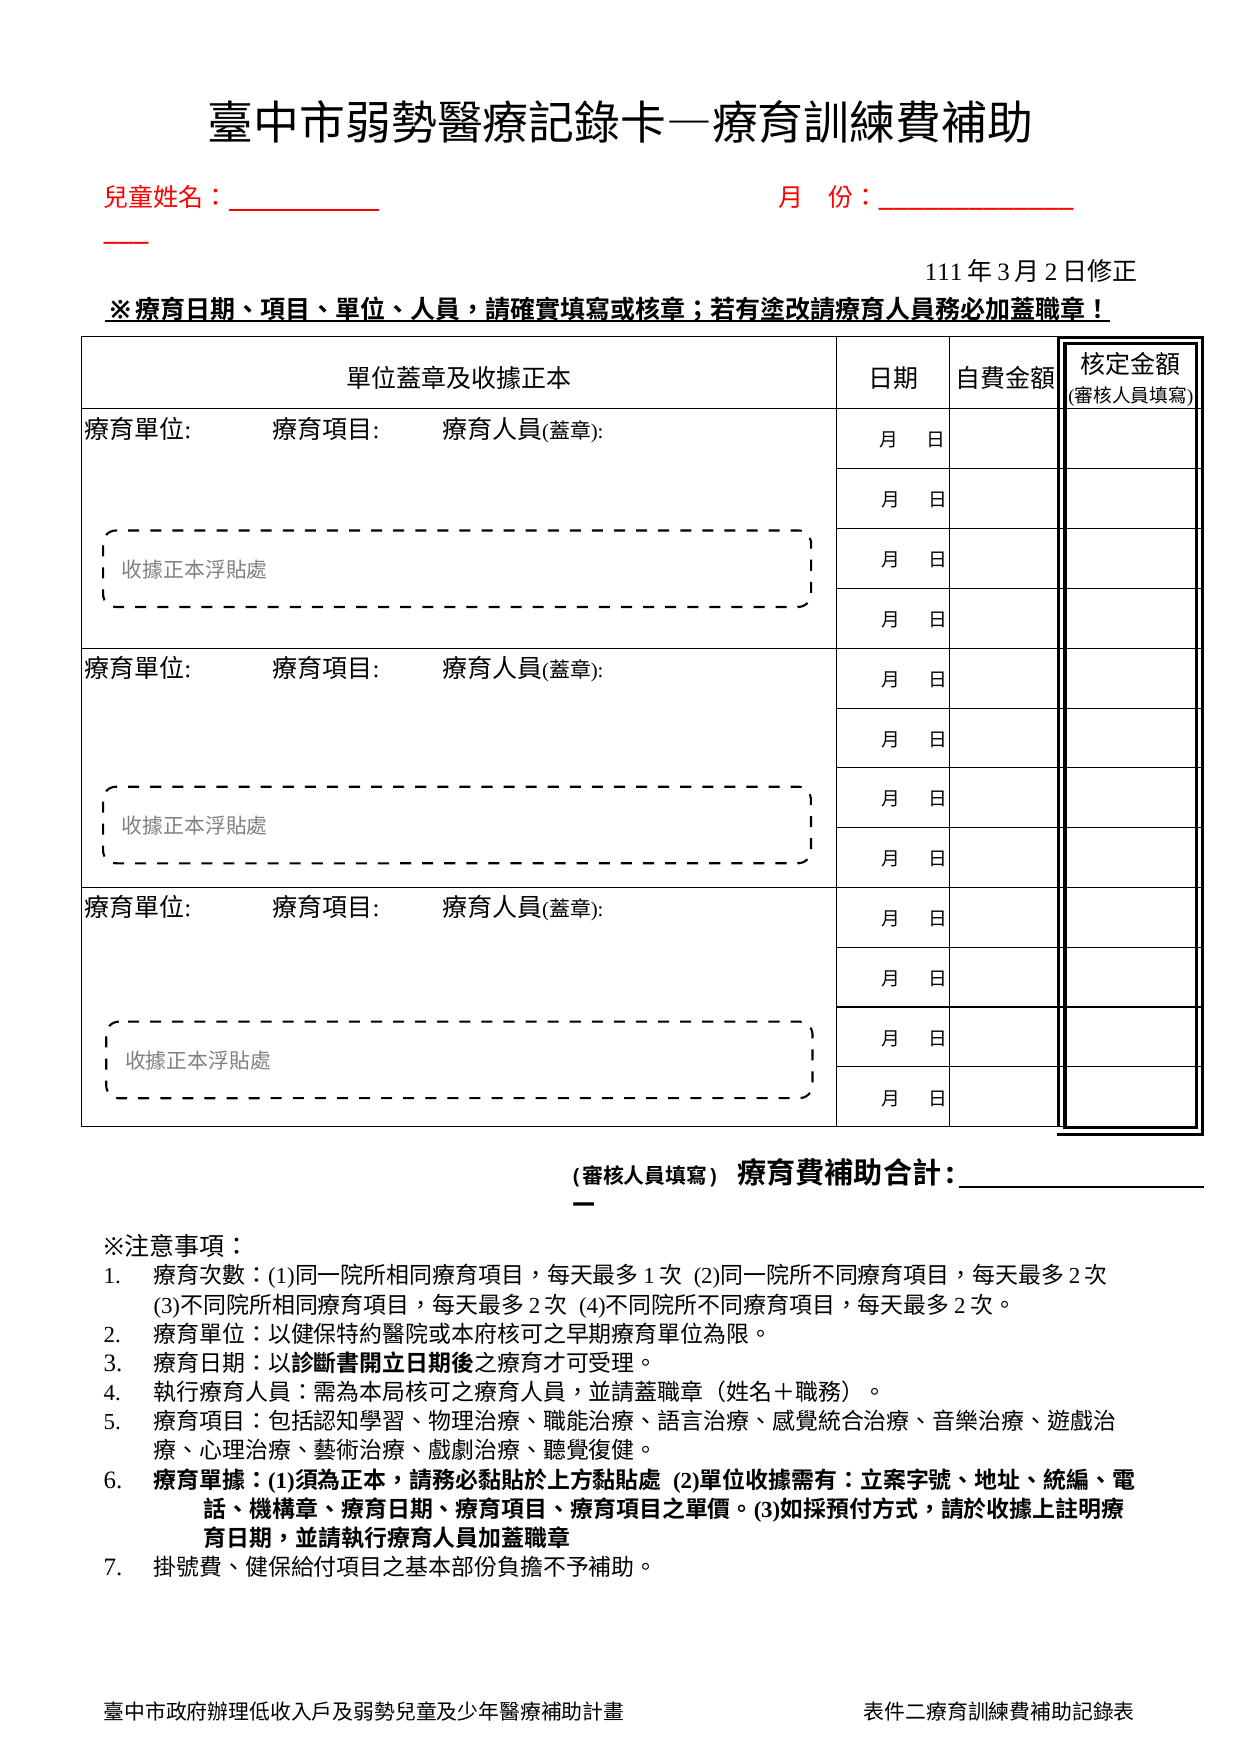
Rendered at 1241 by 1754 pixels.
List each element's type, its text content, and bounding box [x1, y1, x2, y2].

table_cell [1067, 649, 1195, 707]
table_cell 月 日 [837, 1067, 949, 1126]
list 執行療育人員：需為本局核可之療育人員，並請蓋職章（姓名＋職務）。 [103, 1377, 1137, 1406]
table_cell [950, 828, 1057, 887]
table_cell [950, 589, 1057, 648]
list 掛號費、健保給付項目之基本部份負擔不予補助。 [103, 1552, 1137, 1581]
table_cell [1067, 589, 1195, 648]
table_cell 月 日 [837, 888, 949, 947]
text 兒童姓名： 月 份：________________ [103, 178, 1087, 248]
text ※療育日期、項目、單位、人員，請確實填寫或核章；若有塗改請療育人員務必加蓋職章！ [306, 298, 366, 320]
table_cell [950, 1008, 1057, 1066]
table_cell [950, 768, 1057, 827]
table_cell 月 日 [837, 948, 949, 1006]
text ※療育日期、項目、單位、人員，請確實填寫或核章；若有塗改請療育人員務必加蓋職章！ [424, 298, 522, 320]
table_cell [950, 409, 1057, 468]
list 療育日期：以診斷書開立日期後之療育才可受理。 [103, 1348, 1137, 1377]
table_cell [950, 469, 1057, 528]
table_cell [950, 1067, 1057, 1126]
table_cell 月 日 [837, 768, 949, 827]
table_cell 療育單位: 療育項目: 療育人員(蓋章): [82, 888, 836, 1126]
text ※療育日期、項目、單位、人員，請確實填寫或核章；若有塗改請療育人員務必加蓋職章！ [233, 298, 273, 320]
table_cell [1067, 1067, 1195, 1126]
table_cell [1067, 529, 1195, 588]
table_cell [1067, 948, 1195, 1006]
table_cell [1067, 1008, 1195, 1066]
text ※注意事項： [103, 1236, 1137, 1261]
text ※療育日期、項目、單位、人員，請確實填寫或核章；若有塗改請療育人員務必加蓋職章！ [103, 298, 1087, 323]
text ※療育日期、項目、單位、人員，請確實填寫或核章；若有塗改請療育人員務必加蓋職章！ [899, 298, 942, 320]
list 療育單位：以健保特約醫院或本府核可之早期療育單位為限。 [103, 1319, 1137, 1348]
table_cell [950, 948, 1057, 1006]
text ※療育日期、項目、單位、人員，請確實填寫或核章；若有塗改請療育人員務必加蓋職章！ [642, 298, 744, 320]
table_cell 月 日 [837, 589, 949, 648]
table_cell 月 日 [837, 529, 949, 588]
table_header 日期 [837, 337, 949, 408]
text ※療育日期、項目、單位、人員，請確實填寫或核章；若有塗改請療育人員務必加蓋職章！ [525, 298, 571, 320]
list 療育項目：包括認知學習、物理治療、職能治療、語言治療、感覺統合治療、音樂治療、遊戲治療、心理治療、藝術治療、戲劇治療、聽覺復健。 [103, 1406, 1137, 1465]
text ※療育日期、項目、單位、人員，請確實填寫或核章；若有塗改請療育人員務必加蓋職章！ [992, 298, 1030, 320]
table_cell 月 日 [837, 469, 949, 528]
table_cell [1067, 828, 1195, 887]
text 111年3月2日修正 [127, 261, 1137, 286]
table_cell [1067, 888, 1195, 947]
table_cell [1067, 469, 1195, 528]
table_cell 療育單位: 療育項目: 療育人員(蓋章): [82, 649, 836, 887]
table_cell [950, 649, 1057, 707]
text ※療育日期、項目、單位、人員，請確實填寫或核章；若有塗改請療育人員務必加蓋職章！ [802, 298, 847, 320]
table_cell [1067, 709, 1195, 767]
table_cell [950, 709, 1057, 767]
table_cell 月 日 [837, 409, 949, 468]
table_cell [1067, 768, 1195, 827]
text 臺中市弱勢醫療記錄卡—療育訓練費補助 [103, 86, 1137, 153]
table_cell 月 日 [837, 709, 949, 767]
table_cell 療育單位: 療育項目: 療育人員(蓋章): [82, 409, 836, 648]
table_cell [950, 888, 1057, 947]
list 療育次數：(1)同一院所相同療育項目，每天最多1次 (2)同一院所不同療育項目，每天最多2次 (3)不同院所相同療育項目，每天最多2次 (4)不同院所不同療育項目，每天最多2次。 [103, 1261, 1137, 1319]
list 療育單據：(1)須為正本，請務必黏貼於上方黏貼處 (2)單位收據需有：立案字號、地址、統編、電話、機構章、療育日期、療育項目、療育項目之單價。(3)如採預付方式，請於收據上註明療育日期，並請執行療育人員加蓋職章 [103, 1465, 1137, 1552]
text ※療育日期、項目、單位、人員，請確實填寫或核章；若有塗改請療育人員務必加蓋職章！ [367, 298, 420, 320]
table_cell [1067, 409, 1195, 468]
table_cell [950, 529, 1057, 588]
table_cell 月 日 [837, 1008, 949, 1066]
table_header 自費金額 [950, 337, 1057, 408]
table_cell 月 日 [837, 649, 949, 707]
table_header 單位蓋章及收據正本 [82, 337, 836, 408]
table_cell 月 日 [837, 828, 949, 887]
text (審核人員填寫) 療育費補助合計: 元 [569, 1149, 1212, 1209]
table_header 核定金額 (審核人員填寫) [1062, 339, 1199, 408]
